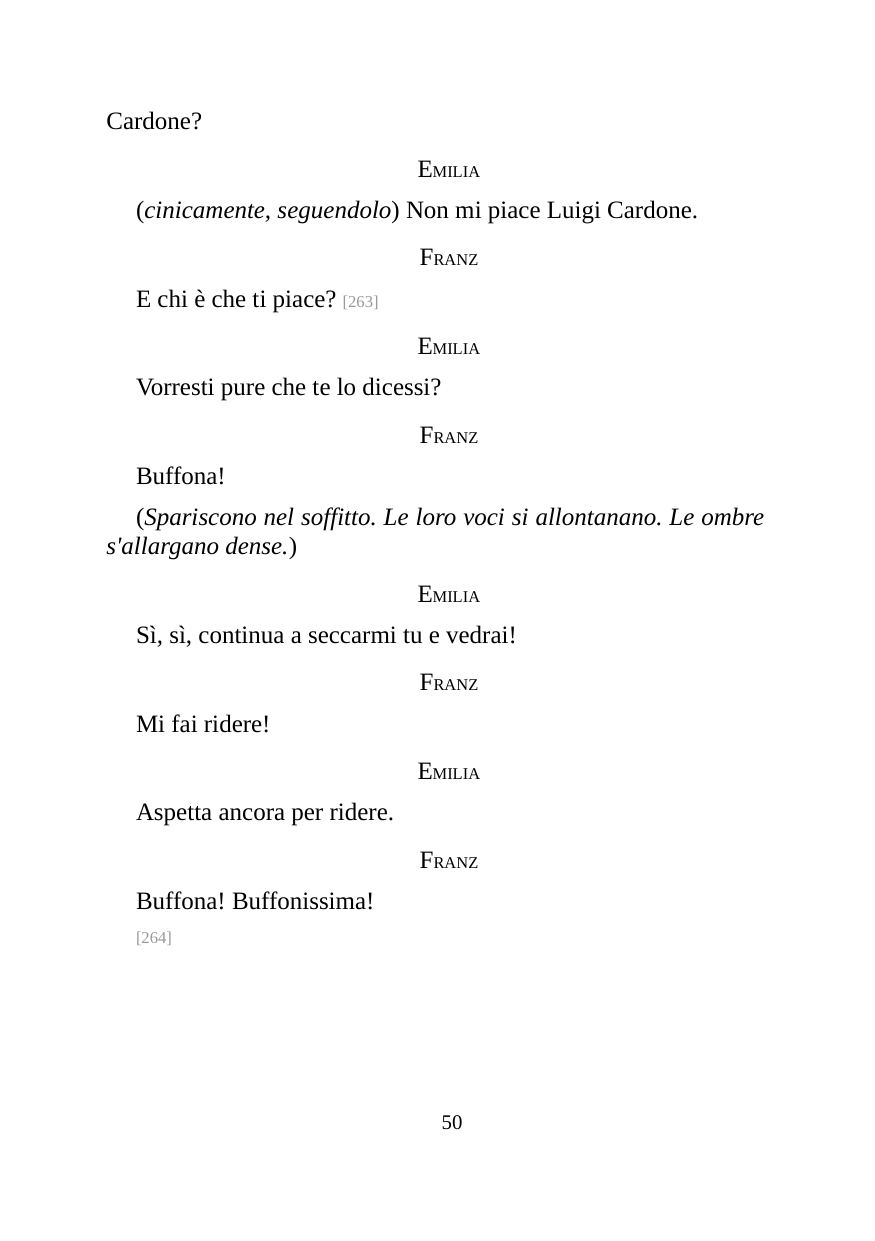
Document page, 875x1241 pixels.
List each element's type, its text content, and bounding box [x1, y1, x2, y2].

text Franz [106, 667, 768, 696]
text (cinicamente, seguendolo) Non mi piace Luigi Cardone. [106, 195, 768, 224]
text (Spariscono nel soffitto. Le loro voci si allontanano. Le ombre s'allargano dense.) [106, 502, 768, 560]
text Emilia [106, 331, 768, 360]
text Aspetta ancora per ridere. [106, 797, 768, 826]
text Emilia [106, 579, 768, 607]
text Emilia [106, 154, 768, 182]
text Franz [106, 845, 768, 874]
text Sì, sì, continua a seccarmi tu e vedrai! [106, 620, 768, 649]
text Buffona! Buffonissima! [106, 886, 768, 915]
text Franz [106, 242, 768, 271]
text Cardone? [106, 106, 768, 135]
text Vorresti pure che te lo dicessi? [106, 372, 768, 401]
text Buffona! [106, 461, 768, 490]
text E chi è che ti piace? [263] [106, 284, 768, 312]
text Mi fai ridere! [106, 709, 768, 737]
text Emilia [106, 756, 768, 785]
text [264] [106, 927, 768, 947]
text Franz [106, 420, 768, 449]
